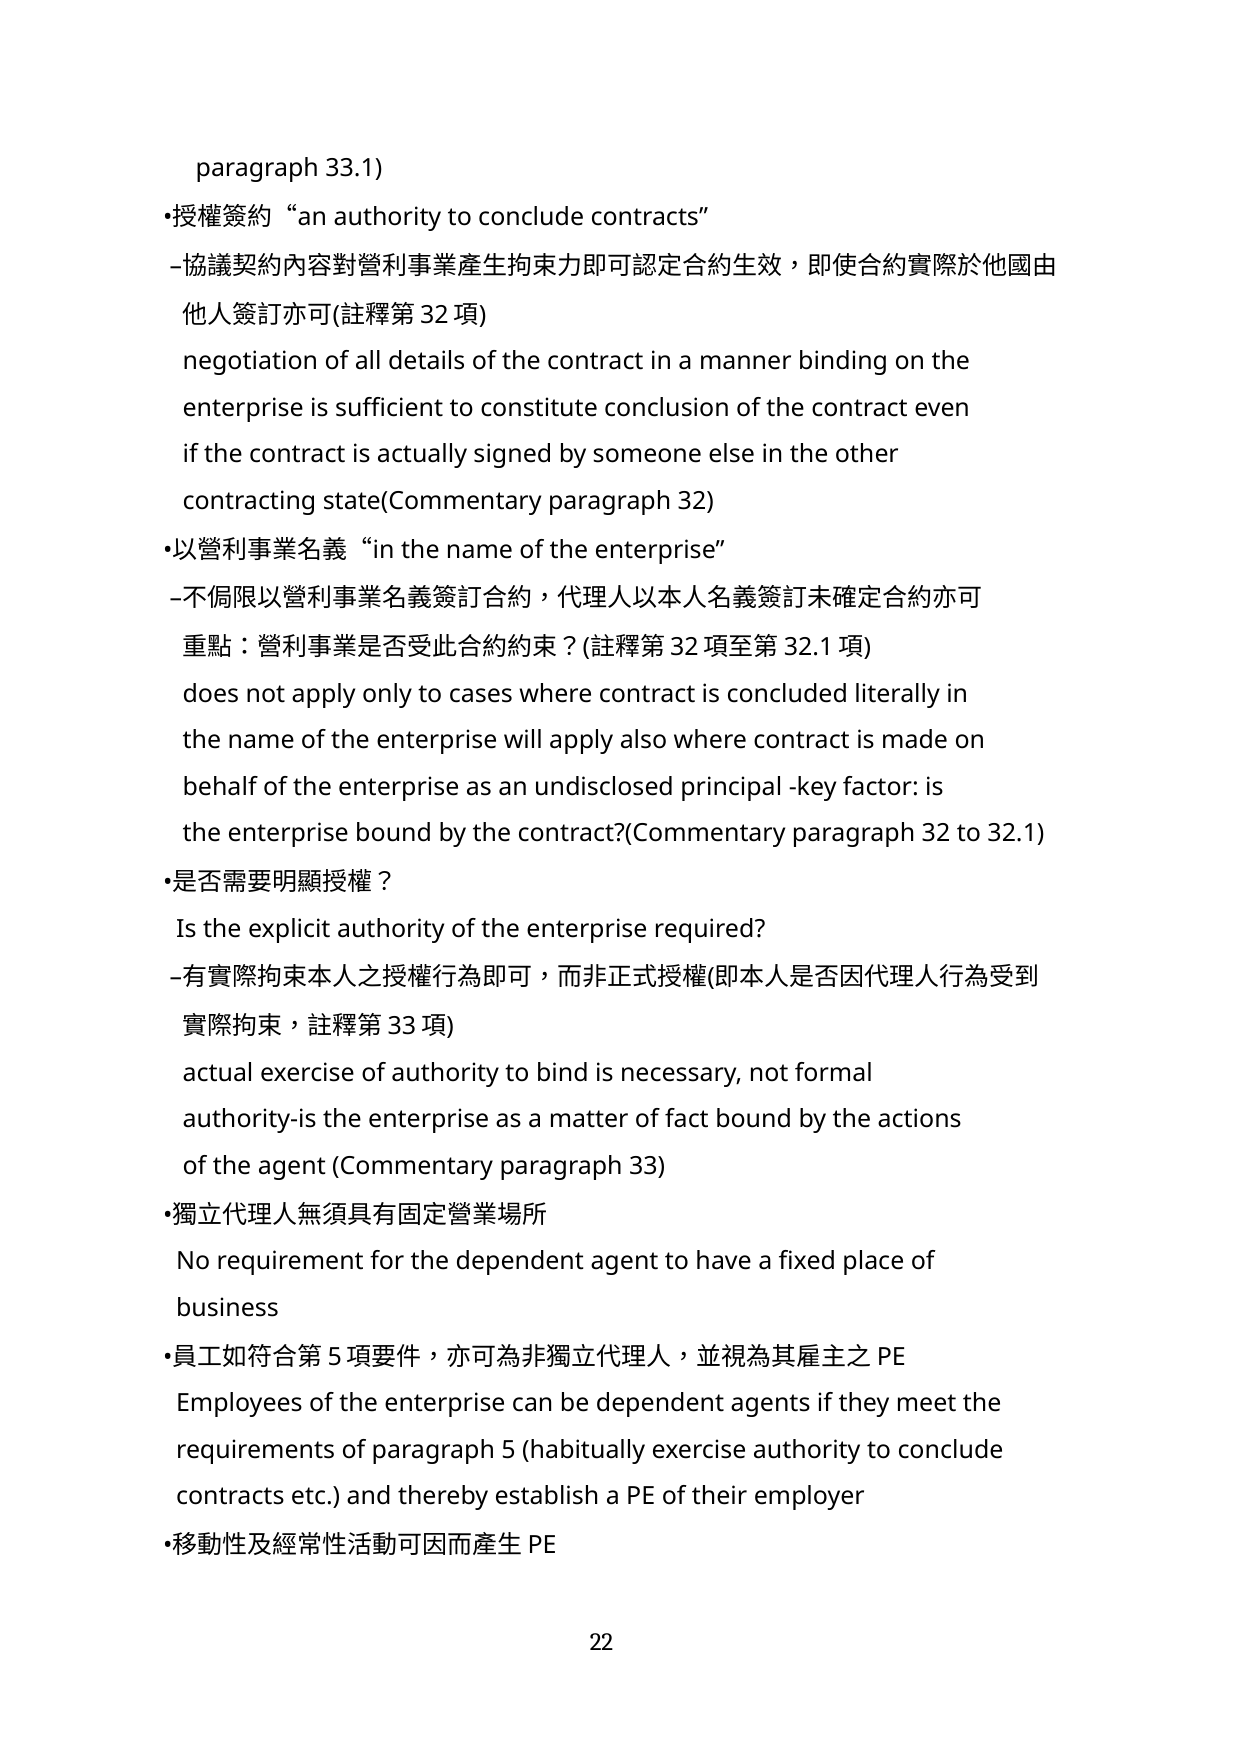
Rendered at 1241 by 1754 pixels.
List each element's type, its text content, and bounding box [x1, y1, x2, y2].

text paragraph 33.1) [150, 150, 1090, 184]
text requirements of paragraph 5 (habitually exercise authority to conclude [150, 1431, 1090, 1465]
text •是否需要明顯授權？ [150, 862, 1090, 898]
text the name of the enterprise will apply also where contract is made on [150, 722, 1090, 756]
text Is the explicit authority of the enterprise required? [150, 910, 1090, 944]
text behalf of the enterprise as an undisclosed principal -key factor: is [150, 768, 1090, 802]
text business [150, 1289, 1090, 1323]
text –不侷限以營利事業名義簽訂合約，代理人以本人名義簽訂未確定合約亦可 [150, 578, 1090, 614]
text contracts etc.) and thereby establish a PE of their employer [150, 1478, 1090, 1512]
text Employees of the enterprise can be dependent agents if they meet the [150, 1385, 1090, 1419]
text enterprise is sufficient to constitute conclusion of the contract even [150, 389, 1090, 423]
text •以營利事業名義“in the name of the enterprise” [150, 529, 1090, 565]
text actual exercise of authority to bind is necessary, not formal [150, 1054, 1090, 1088]
text 他人簽訂亦可(註釋第32項) [150, 294, 1090, 330]
text •授權簽約“an authority to conclude contracts” [150, 197, 1090, 233]
text contracting state(Commentary paragraph 32) [150, 482, 1090, 517]
text the enterprise bound by the contract?(Commentary paragraph 32 to 32.1) [150, 815, 1090, 849]
text if the contract is actually signed by someone else in the other [150, 436, 1090, 470]
text •員工如符合第5項要件，亦可為非獨立代理人，並視為其雇主之PE [150, 1336, 1090, 1372]
text –協議契約內容對營利事業產生拘束力即可認定合約生效，即使合約實際於他國由 [150, 245, 1090, 282]
text –有實際拘束本人之授權行為即可，而非正式授權(即本人是否因代理人行為受到 [150, 957, 1090, 993]
text 實際拘束，註釋第33項) [150, 1006, 1090, 1042]
text does not apply only to cases where contract is concluded literally in [150, 675, 1090, 709]
text negotiation of all details of the contract in a manner binding on the [150, 343, 1090, 377]
text authority-is the enterprise as a matter of fact bound by the actions [150, 1101, 1090, 1135]
text •獨立代理人無須具有固定營業場所 [150, 1194, 1090, 1230]
text of the agent (Commentary paragraph 33) [150, 1147, 1090, 1182]
text 重點：營利事業是否受此合約約束？(註釋第32項至第32.1項) [150, 627, 1090, 663]
text •移動性及經常性活動可因而產生PE [150, 1524, 1090, 1561]
text No requirement for the dependent agent to have a fixed place of [150, 1243, 1090, 1277]
